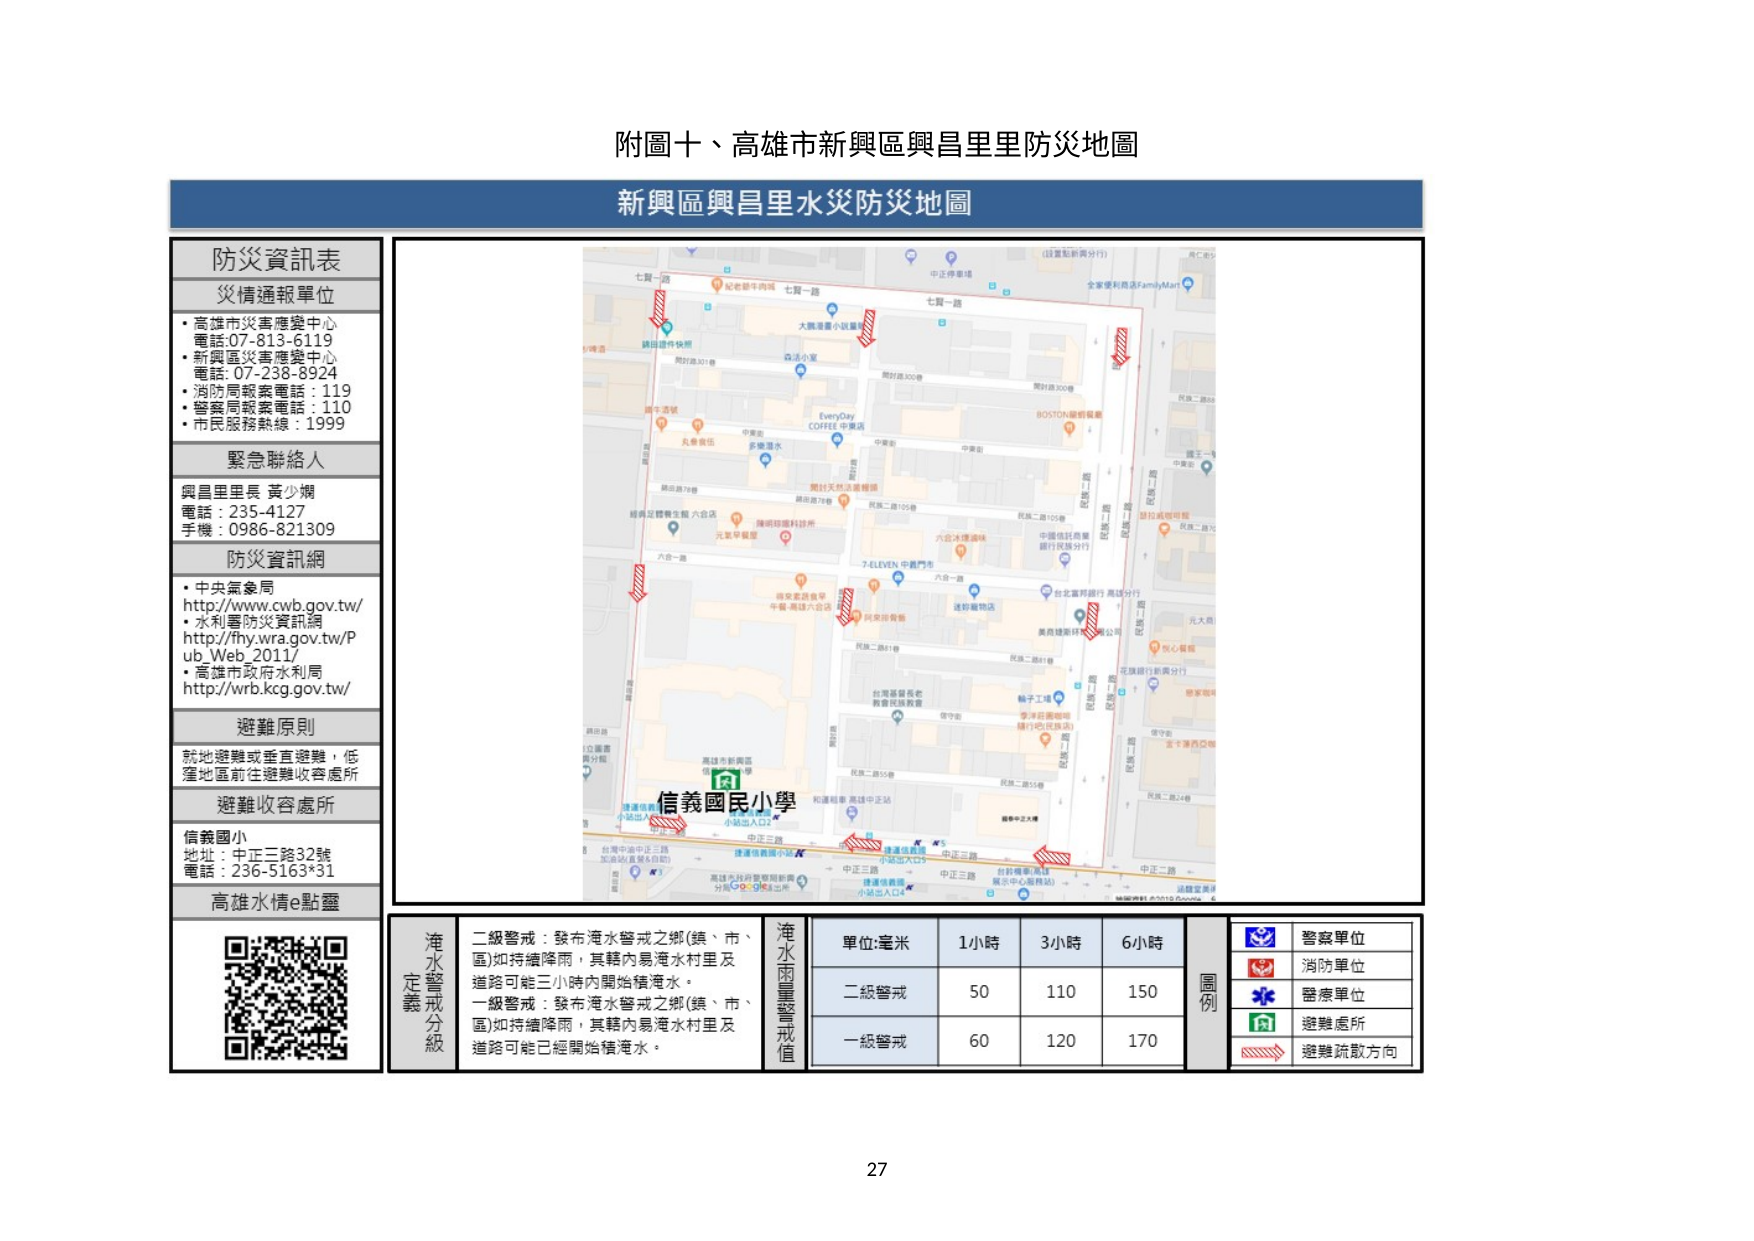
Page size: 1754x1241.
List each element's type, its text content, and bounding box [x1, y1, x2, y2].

picture [147, 174, 1435, 1081]
text 附圖十、高雄市新興區興昌里里防災地圖 [148, 128, 1606, 162]
